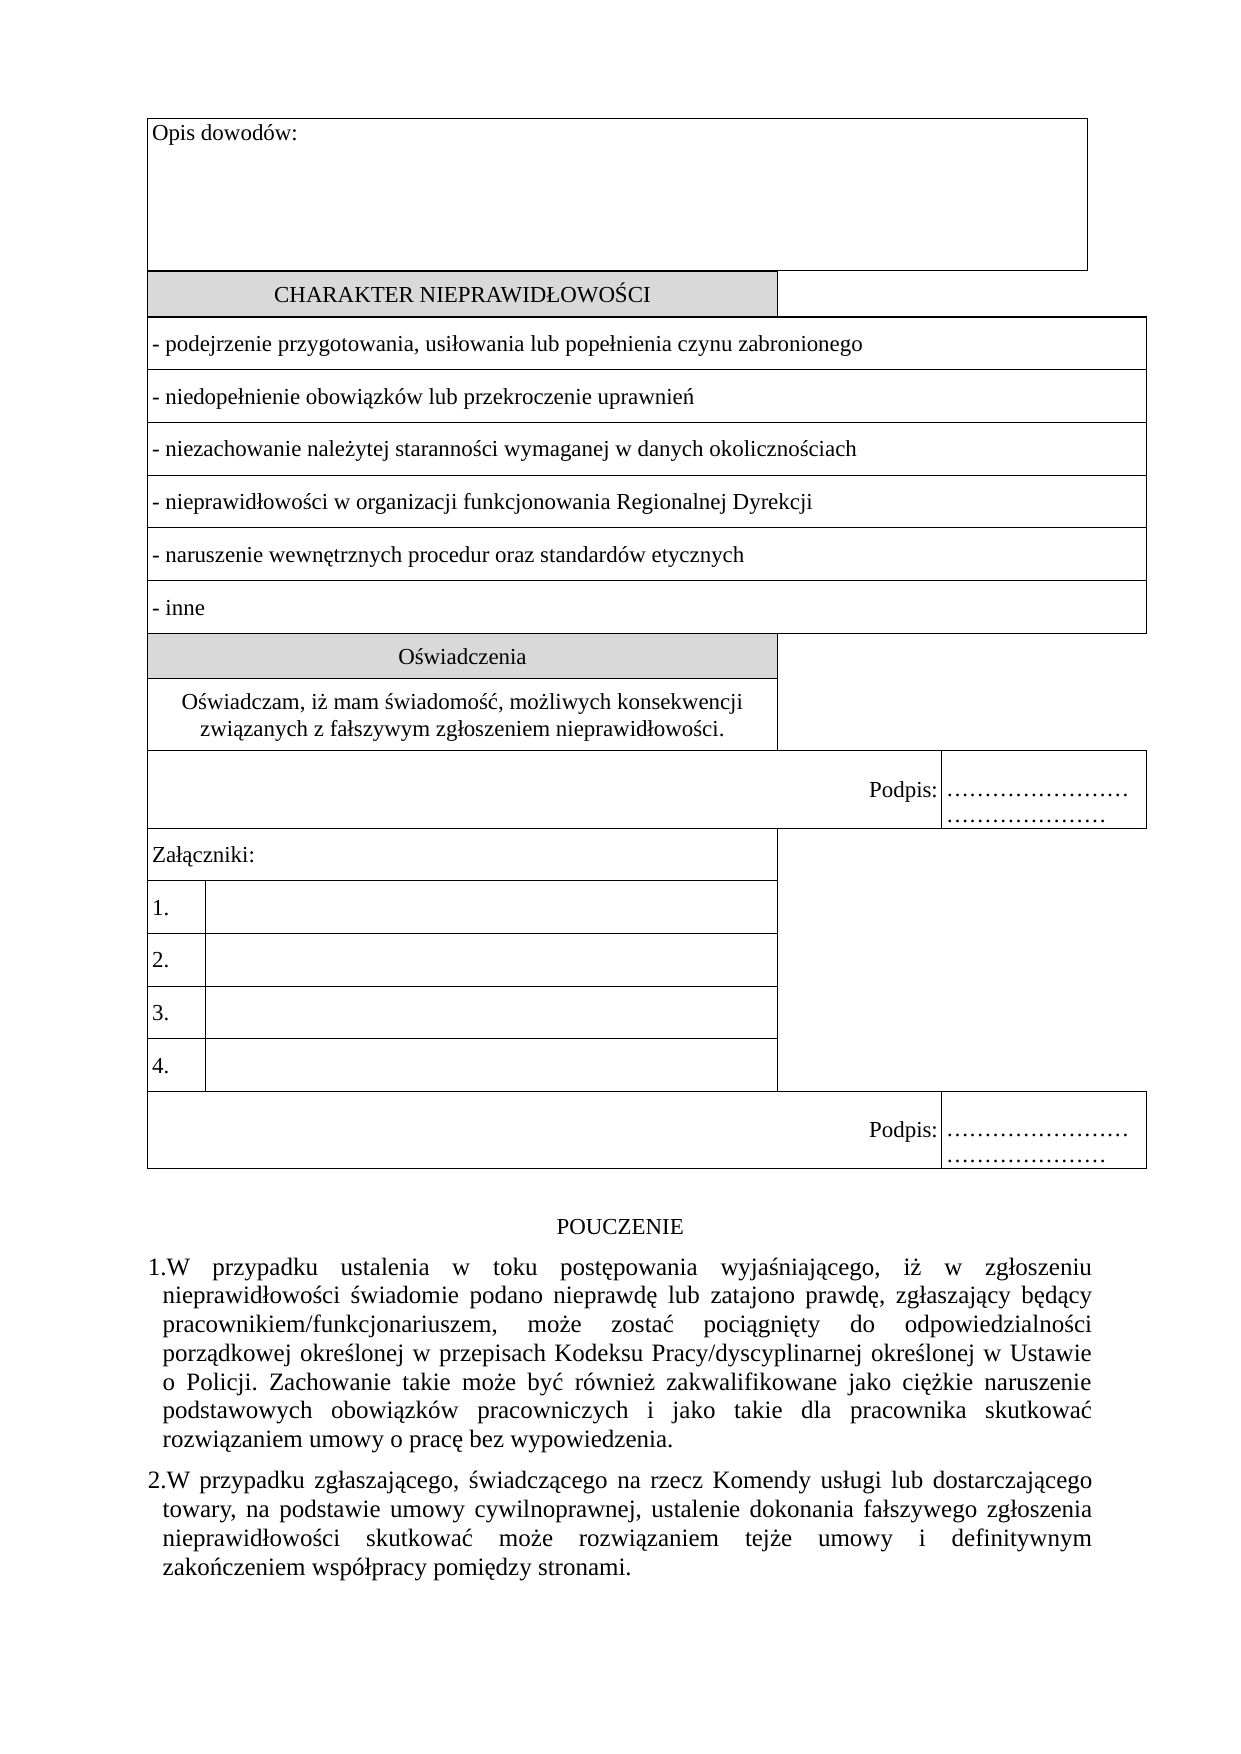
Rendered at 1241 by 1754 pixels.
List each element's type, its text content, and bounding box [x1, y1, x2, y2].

table_header CHARAKTER NIEPRAWIDŁOWOŚCI [148, 272, 777, 316]
table_cell [778, 678, 1147, 750]
table_cell [206, 1039, 777, 1091]
table_cell [206, 934, 777, 986]
table_cell [778, 880, 1147, 933]
table_cell [778, 933, 1147, 986]
table_cell Załączniki: [148, 829, 777, 880]
table_cell 1. [148, 881, 205, 933]
table_cell Opis dowodów: [148, 119, 1087, 269]
table_cell Podpis: [148, 751, 941, 827]
table_cell [206, 987, 777, 1038]
table_cell 3. [148, 987, 205, 1038]
text 1.W przypadku ustalenia w toku postępowania wyjaśniającego, iż w zgłoszeniu nieprawidłowości świadomie podano nieprawdę lub zatajono prawdę, zgłaszający będący pracownikiem/funkcjonariuszem, może zostać pociągnięty do odpowiedzialności porządkowej określonej w przepisach Kodeksu Pracy/dyscyplinarnej określonej w Ustawie o Policji. Zachowanie takie może być również zakwalifikowane jako ciężkie naruszenie podstawowych obowiązków pracowniczych i jako takie dla pracownika skutkować rozwiązaniem umowy o pracę bez wypowiedzenia. [148, 1252, 1093, 1453]
table_cell Podpis: [148, 1092, 941, 1167]
table_cell - niezachowanie należytej staranności wymaganej w danych okolicznościach [148, 423, 1146, 474]
table_cell Oświadczam, iż mam świadomość, możliwych konsekwencji związanych z fałszywym zgłoszeniem nieprawidłowości. [148, 679, 777, 750]
table_cell ……………………………………… [942, 1092, 1146, 1167]
table_cell Oświadczenia [148, 634, 777, 678]
table_cell [778, 1038, 1147, 1091]
table_cell 4. [148, 1039, 205, 1091]
table_cell 2. [148, 934, 205, 986]
table_cell - inne [148, 581, 1146, 633]
table_cell - niedopełnienie obowiązków lub przekroczenie uprawnień [148, 370, 1146, 422]
table_cell [206, 881, 777, 933]
table_cell - naruszenie wewnętrznych procedur oraz standardów etycznych [148, 528, 1146, 580]
text POUCZENIE [148, 1213, 1093, 1239]
table_cell ……………………………………… [942, 751, 1146, 827]
table_header [778, 271, 1147, 316]
table_cell [778, 986, 1147, 1038]
table_cell - podejrzenie przygotowania, usiłowania lub popełnienia czynu zabronionego [148, 318, 1146, 369]
table_cell [778, 634, 1147, 678]
text 2.W przypadku zgłaszającego, świadczącego na rzecz Komendy usługi lub dostarczającego towary, na podstawie umowy cywilnoprawnej, ustalenie dokonania fałszywego zgłoszenia nieprawidłowości skutkować może rozwiązaniem tejże umowy i definitywnym zakończeniem współpracy pomiędzy stronami. [148, 1466, 1093, 1581]
table_cell - nieprawidłowości w organizacji funkcjonowania Regionalnej Dyrekcji [148, 476, 1146, 527]
table_cell [778, 829, 1147, 880]
